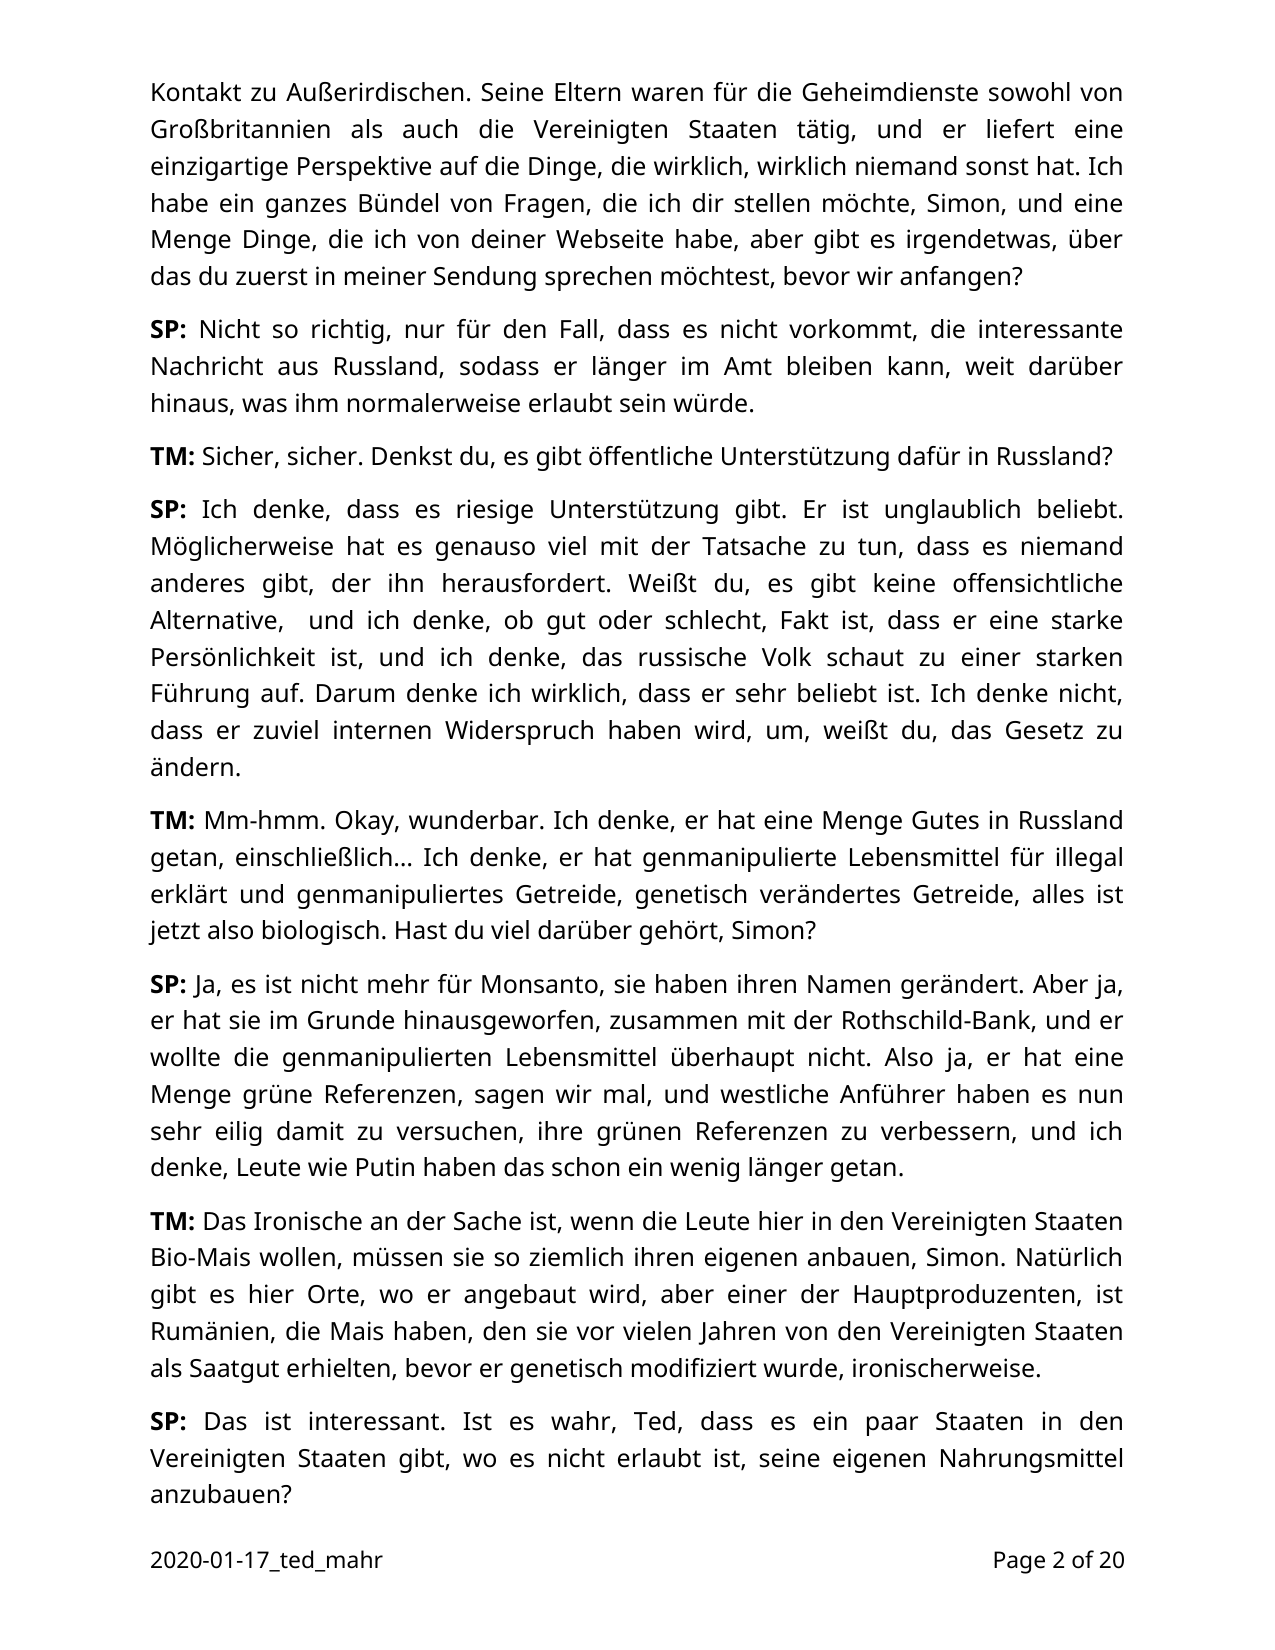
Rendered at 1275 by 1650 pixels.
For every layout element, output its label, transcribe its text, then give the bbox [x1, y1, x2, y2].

text TM: Das Ironische an der Sache ist, wenn die Leute hier in den Vereinigten Staaten Bio-Mais wollen, müssen sie so ziemlich ihren eigenen anbauen, Simon. Natürlich gibt es hier Orte, wo er angebaut wird, aber einer der Hauptproduzenten, ist Rumänien, die Mais haben, den sie vor vielen Jahren von den Vereinigten Staaten als Saatgut erhielten, bevor er genetisch modifiziert wurde, ironischerweise. [150, 1203, 1125, 1384]
text SP: Nicht so richtig, nur für den Fall, dass es nicht vorkommt, die interessante Nachricht aus Russland, sodass er länger im Amt bleiben kann, weit darüber hinaus, was ihm normalerweise erlaubt sein würde. [150, 312, 1125, 420]
text SP: Ich denke, dass es riesige Unterstützung gibt. Er ist unglaublich beliebt. Möglicherweise hat es genauso viel mit der Tatsache zu tun, dass es niemand anderes gibt, der ihn herausfordert. Weißt du, es gibt keine offensichtliche Alternative, und ich denke, ob gut oder schlecht, Fakt ist, dass er eine starke Persönlichkeit ist, und ich denke, das russische Volk schaut zu einer starken Führung auf. Darum denke ich wirklich, dass er sehr beliebt ist. Ich denke nicht, dass er zuviel internen Widerspruch haben wird, um, weißt du, das Gesetz zu ändern. [150, 492, 1125, 783]
text Kontakt zu Außerirdischen. Seine Eltern waren für die Geheimdienste sowohl von Großbritannien als auch die Vereinigten Staaten tätig, und er liefert eine einzigartige Perspektive auf die Dinge, die wirklich, wirklich niemand sonst hat. Ich habe ein ganzes Bündel von Fragen, die ich dir stellen möchte, Simon, und eine Menge Dinge, die ich von deiner Webseite habe, aber gibt es irgendetwas, über das du zuerst in meiner Sendung sprechen möchtest, bevor wir anfangen? [150, 75, 1125, 293]
text SP: Ja, es ist nicht mehr für Monsanto, sie haben ihren Namen gerändert. Aber ja, er hat sie im Grunde hinausgeworfen, zusammen mit der Rothschild-Bank, und er wollte die genmanipulierten Lebensmittel überhaupt nicht. Also ja, er hat eine Menge grüne Referenzen, sagen wir mal, und westliche Anführer haben es nun sehr eilig damit zu versuchen, ihre grünen Referenzen zu verbessern, und ich denke, Leute wie Putin haben das schon ein wenig länger getan. [150, 966, 1125, 1184]
text TM: Sicher, sicher. Denkst du, es gibt öffentliche Unterstützung dafür in Russland? [150, 439, 1125, 473]
text TM: Mm-hmm. Okay, wunderbar. Ich denke, er hat eine Menge Gutes in Russland getan, einschließlich… Ich denke, er hat genmanipulierte Lebensmittel für illegal erklärt und genmanipuliertes Getreide, genetisch verändertes Getreide, alles ist jetzt also biologisch. Hast du viel darüber gehört, Simon? [150, 803, 1125, 947]
text SP: Das ist interessant. Ist es wahr, Ted, dass es ein paar Staaten in den Vereinigten Staaten gibt, wo es nicht erlaubt ist, seine eigenen Nahrungsmittel anzubauen? [150, 1404, 1125, 1511]
